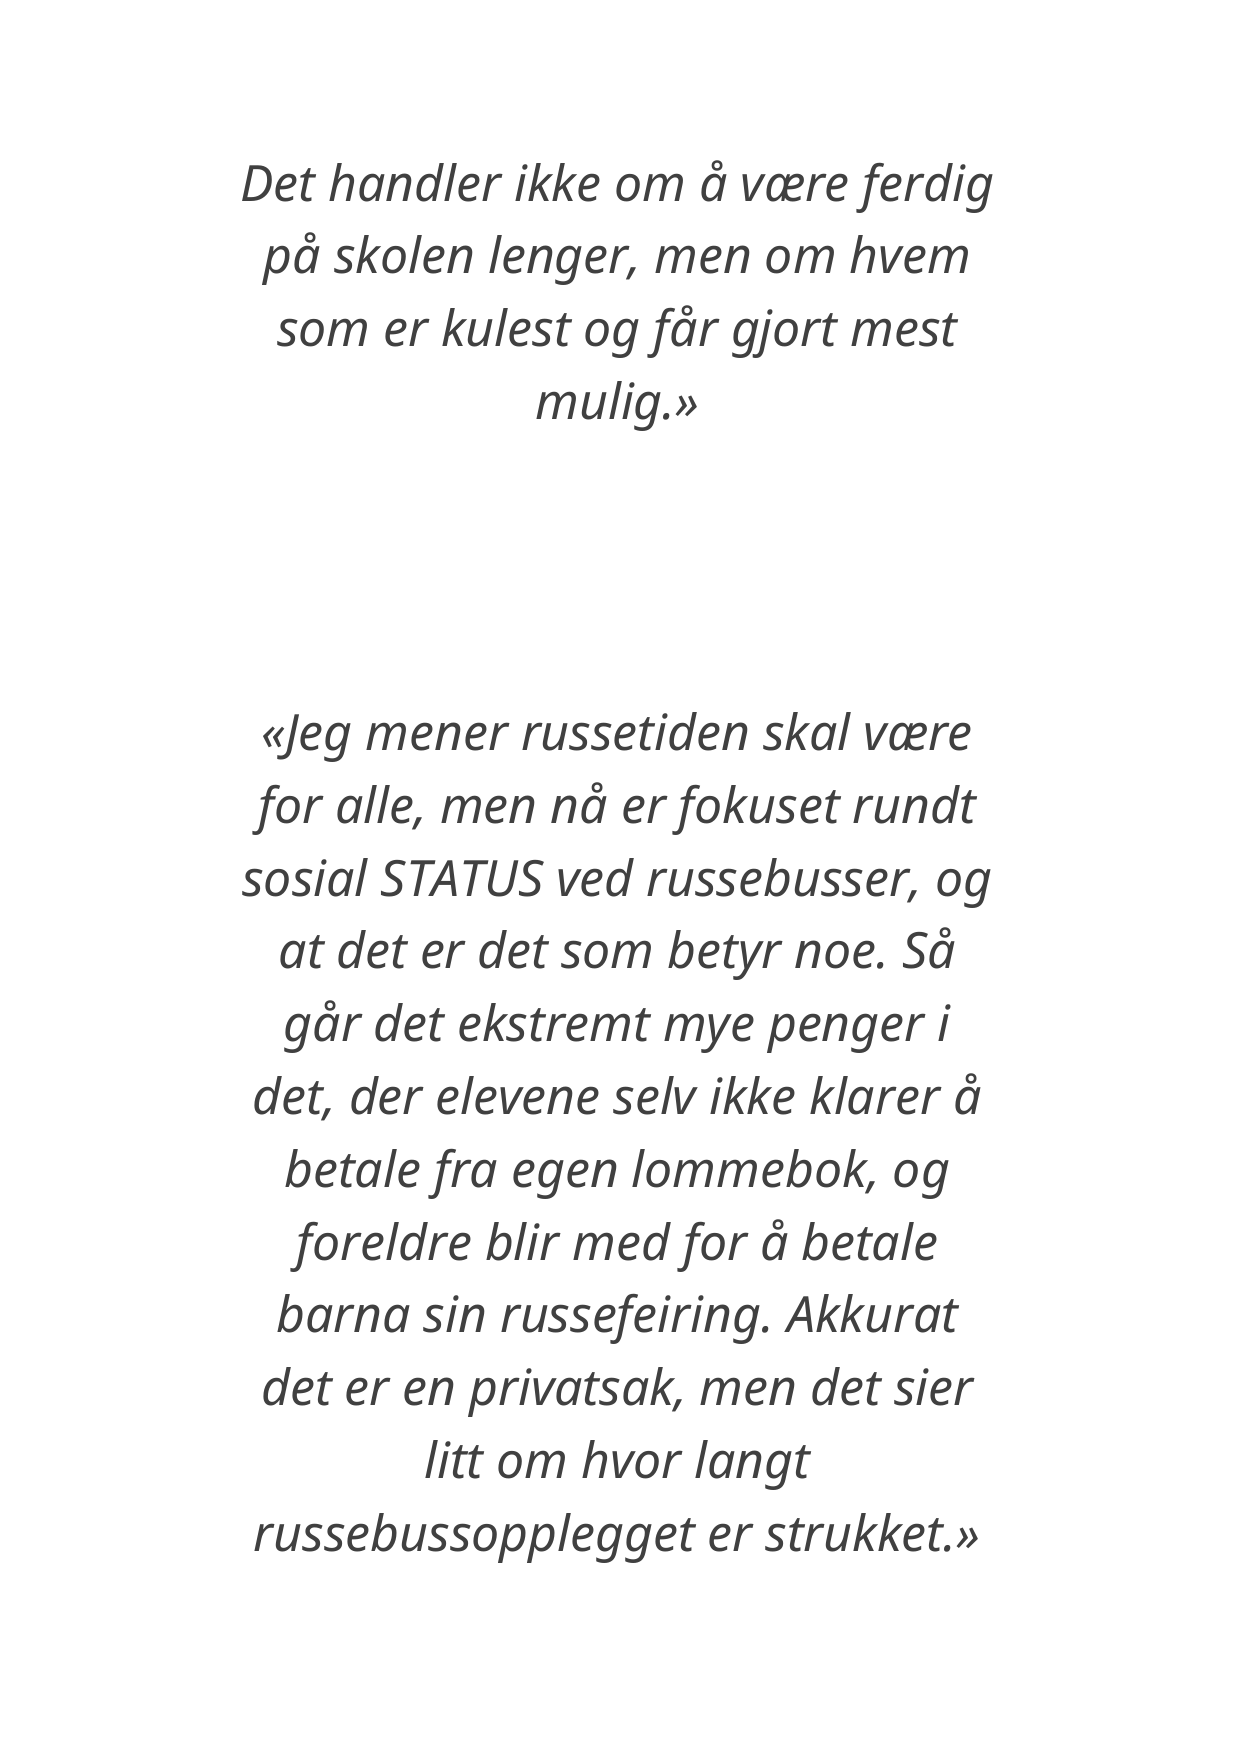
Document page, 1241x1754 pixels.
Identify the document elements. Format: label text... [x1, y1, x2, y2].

text «Jeg mener russetiden skal være for alle, men nå er fokuset rundt sosial STATUS ved russebusser, og at det er det som betyr noe. Så går det ekstremt mye penger i det, der elevene selv ikke klarer å betale fra egen lommebok, og foreldre blir med for å betale barna sin russefeiring. Akkurat det er en privatsak, men det sier litt om hvor langt russebussopplegget er strukket.» [238, 697, 1003, 1566]
text Det handler ikke om å være ferdig på skolen lenger, men om hvem som er kulest og får gjort mest mulig.» [238, 148, 1003, 434]
